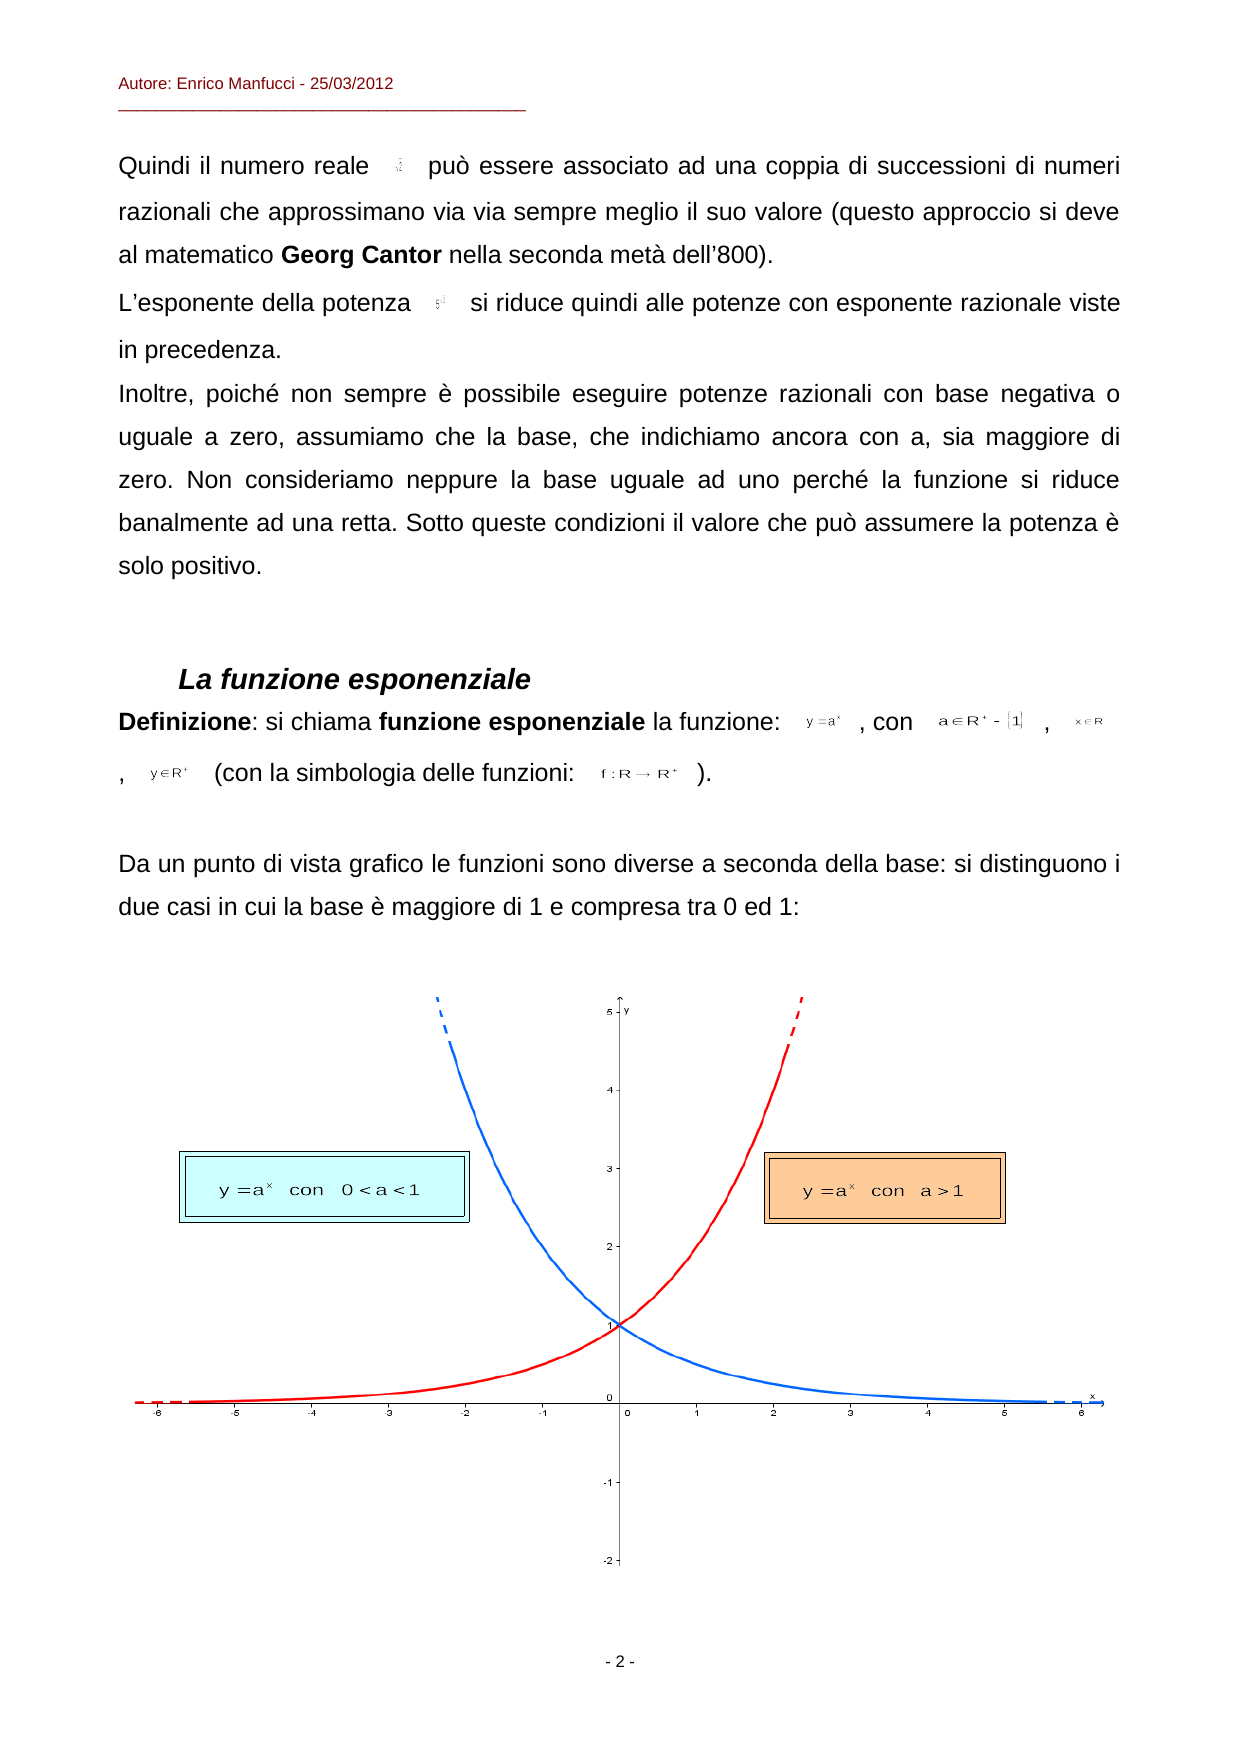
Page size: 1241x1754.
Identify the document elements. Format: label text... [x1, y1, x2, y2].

subtitle La funzione esponenziale [118, 662, 1122, 696]
text Definizione: si chiama funzione esponenziale la funzione: , con , , (con la simbologia delle funzioni: ). [118, 702, 1122, 792]
text L’esponente della potenza si riduce quindi alle potenze con esponente razionale viste in precedenza. [118, 284, 1122, 364]
text Da un punto di vista grafico le funzioni sono diverse a seconda della base: si distinguono i due casi in cui la base è maggiore di 1 e compresa tra 0 ed 1: [118, 849, 1122, 921]
text Inoltre, poiché non sempre è possibile eseguire potenze razionali con base negativa o uguale a zero, assumiamo che la base, che indichiamo ancora con a, sia maggiore di zero. Non consideriamo neppure la base uguale ad uno perché la funzione si riduce banalmente ad una retta. Sotto queste condizioni il valore che può assumere la potenza è solo positivo. [118, 379, 1122, 580]
picture [134, 997, 1105, 1566]
text Quindi il numero reale può essere associato ad una coppia di successioni di numeri razionali che approssimano via via sempre meglio il suo valore (questo approccio si deve al matematico Georg Cantor nella seconda metà dell’800). [118, 148, 1122, 269]
